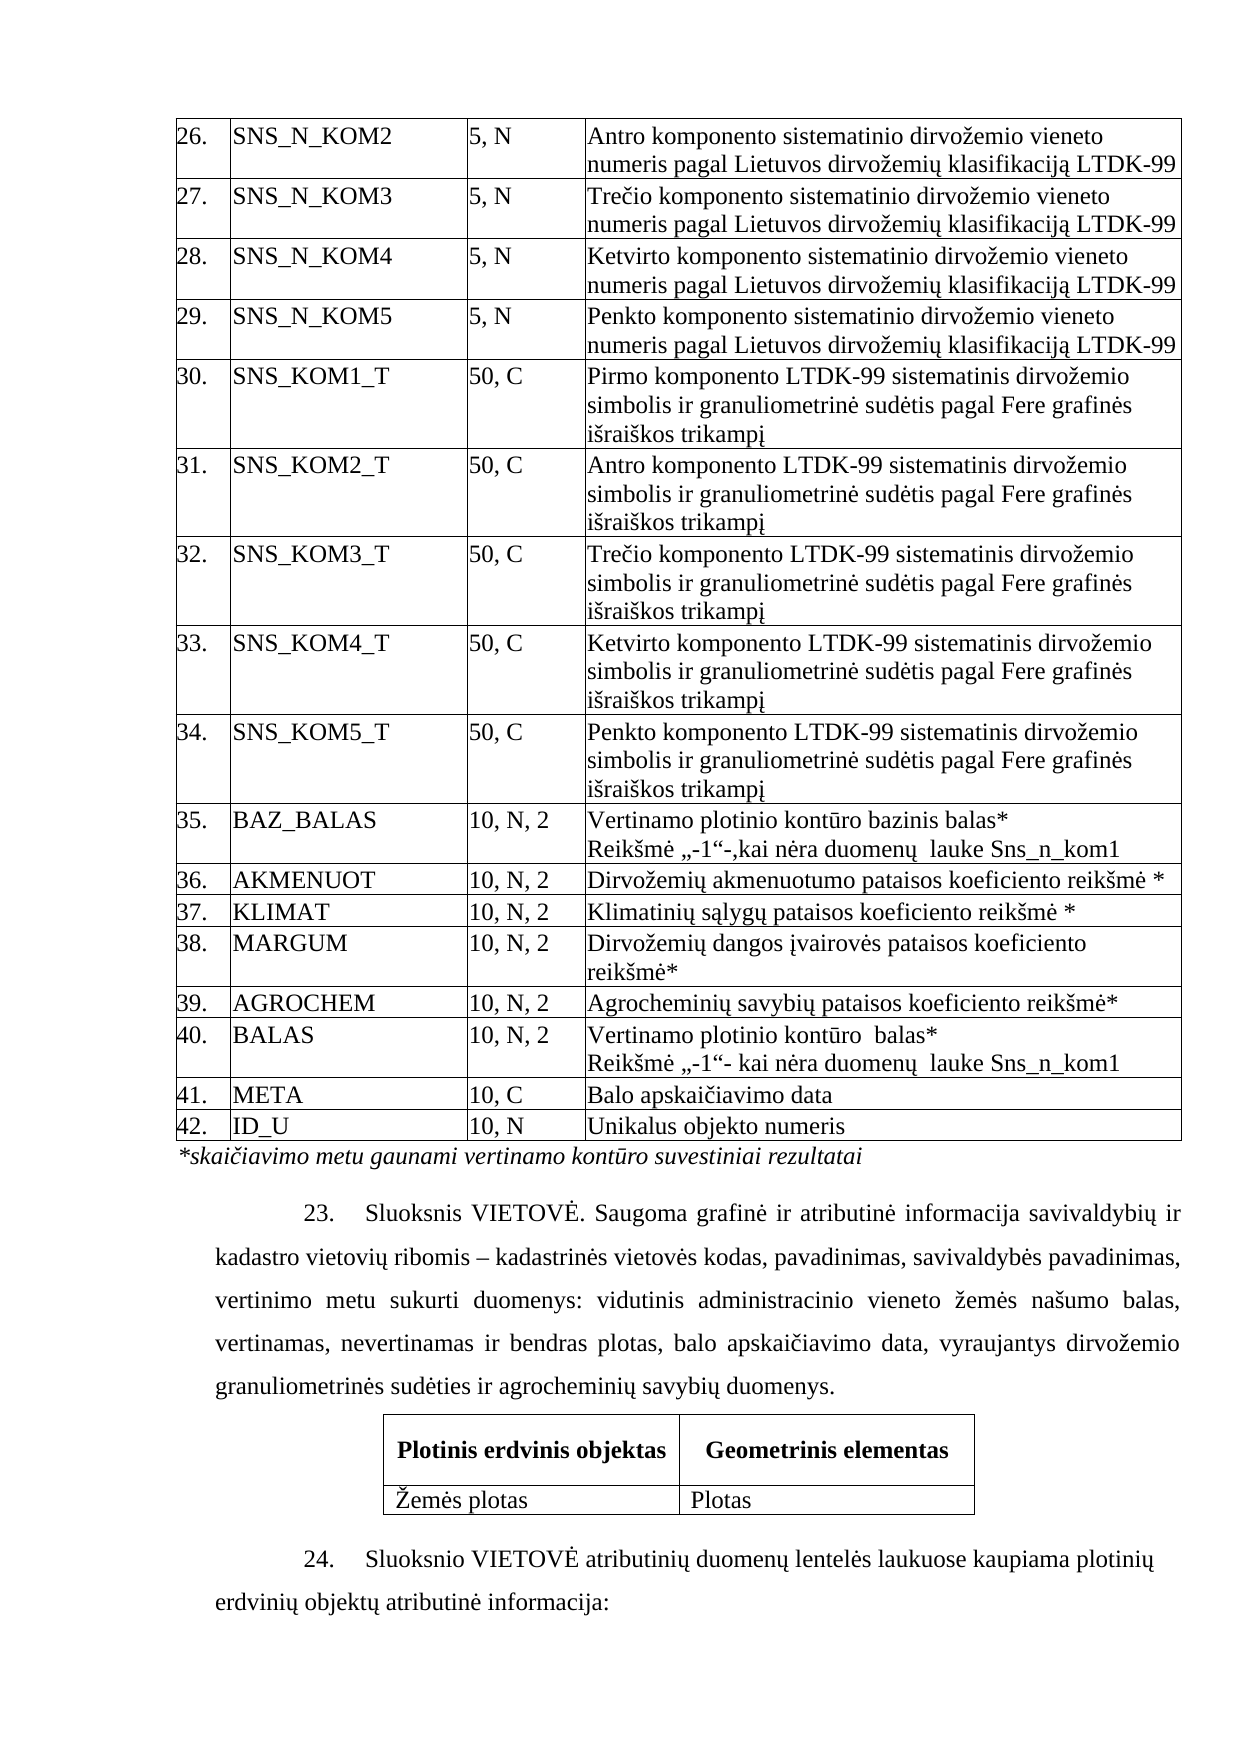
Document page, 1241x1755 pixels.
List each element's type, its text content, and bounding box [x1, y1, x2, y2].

table_cell 5, N [468, 239, 585, 298]
table_cell Klimatinių sąlygų pataisos koeficiento reikšmė * [586, 895, 1181, 926]
table_cell Agrocheminių savybių pataisos koeficiento reikšmė* [586, 987, 1181, 1017]
table_cell 10, N, 2 [468, 927, 585, 986]
table_cell 31. [177, 449, 230, 536]
table_cell 50, C [468, 360, 585, 447]
table_cell Sns_n_kom3 [231, 179, 467, 238]
table_cell 50, C [468, 449, 585, 536]
table_cell 41. [177, 1078, 230, 1108]
table_cell Antro komponento sistematinio dirvožemio vieneto numeris pagal Lietuvos dirvožemių klasifikaciją LTDK-99 [586, 119, 1181, 178]
text 24. Sluoksnio VIETOVĖ atributinių duomenų lentelės laukuose kaupiama plotinių erdvinių objektų atributinė informacija: [215, 1544, 1181, 1616]
table_cell 42. [177, 1110, 230, 1140]
table_cell 5, N [468, 179, 585, 238]
table_cell Sns_n_kom4 [231, 239, 467, 298]
table_cell BAZ_BALAS [231, 804, 467, 863]
table_cell Penkto komponento sistematinio dirvožemio vieneto numeris pagal Lietuvos dirvožemių klasifikaciją LTDK-99 [586, 300, 1181, 358]
table_cell Balo apskaičiavimo data [586, 1078, 1181, 1108]
table_cell Sns_kom3_t [231, 537, 467, 625]
table_cell ID_U [231, 1110, 467, 1140]
table_cell 28. [177, 239, 230, 298]
table_cell 10, N [468, 1110, 585, 1140]
table_cell 5, N [468, 300, 585, 358]
table_cell 35. [177, 804, 230, 863]
table_cell 33. [177, 626, 230, 714]
table_cell 50, C [468, 715, 585, 803]
table_cell Pirmo komponento LTDK-99 sistematinis dirvožemio simbolis ir granuliometrinė sudėtis pagal Fere grafinės išraiškos trikampį [586, 360, 1181, 447]
table_cell Sns_n_kom5 [231, 300, 467, 358]
table_cell AGROCHEM [231, 987, 467, 1017]
table_cell BALAS [231, 1018, 467, 1077]
table_cell 5, N [468, 119, 585, 178]
table_cell 50, C [468, 537, 585, 625]
table_cell Ketvirto komponento LTDK-99 sistematinis dirvožemio simbolis ir granuliometrinė sudėtis pagal Fere grafinės išraiškos trikampį [586, 626, 1181, 714]
table_cell 50, C [468, 626, 585, 714]
table_cell 39. [177, 987, 230, 1017]
table_cell 30. [177, 360, 230, 447]
table_cell Sns_n_kom2 [231, 119, 467, 178]
table_cell Sns_kom1_t [231, 360, 467, 447]
table_cell 40. [177, 1018, 230, 1077]
table_cell Penkto komponento LTDK-99 sistematinis dirvožemio simbolis ir granuliometrinė sudėtis pagal Fere grafinės išraiškos trikampį [586, 715, 1181, 803]
table_cell 37. [177, 895, 230, 926]
text 23. Sluoksnis VIETOVĖ. Saugoma grafinė ir atributinė informacija savivaldybių ir kadastro vietovių ribomis – kadastrinės vietovės kodas, pavadinimas, savivaldybės pavadinimas, vertinimo metu sukurti duomenys: vidutinis administracinio vieneto žemės našumo balas, vertinamas, nevertinamas ir bendras plotas, balo apskaičiavimo data, vyraujantys dirvožemio granuliometrinės sudėties ir agrocheminių savybių duomenys. [215, 1198, 1181, 1400]
table_cell Unikalus objekto numeris [586, 1110, 1181, 1140]
table_cell Vertinamo plotinio kontūro bazinis balas* Reikšmė „-1“-,kai nėra duomenų lauke Sns_n_kom1 [586, 804, 1181, 863]
table_cell Meta [231, 1078, 467, 1108]
table_cell 32. [177, 537, 230, 625]
table_cell Dirvožemių dangos įvairovės pataisos koeficiento reikšmė* [586, 927, 1181, 986]
table_cell Vertinamo plotinio kontūro balas* Reikšmė „-1“- kai nėra duomenų lauke Sns_n_kom1 [586, 1018, 1181, 1077]
table_cell 10, N, 2 [468, 1018, 585, 1077]
table_cell AKMENUOT [231, 864, 467, 894]
table_cell Antro komponento LTDK-99 sistematinis dirvožemio simbolis ir granuliometrinė sudėtis pagal Fere grafinės išraiškos trikampį [586, 449, 1181, 536]
table_cell 36. [177, 864, 230, 894]
table_header Plotinis erdvinis objektas [384, 1415, 679, 1484]
table_cell Trečio komponento LTDK-99 sistematinis dirvožemio simbolis ir granuliometrinė sudėtis pagal Fere grafinės išraiškos trikampį [586, 537, 1181, 625]
table_cell Sns_kom5_t [231, 715, 467, 803]
table_cell Plotas [680, 1486, 974, 1514]
table_cell Dirvožemių akmenuotumo pataisos koeficiento reikšmė * [586, 864, 1181, 894]
table_cell 34. [177, 715, 230, 803]
table_cell 10, N, 2 [468, 895, 585, 926]
table_cell 10, N, 2 [468, 804, 585, 863]
table_cell Žemės plotas [384, 1486, 679, 1514]
table_header Geometrinis elementas [680, 1415, 974, 1484]
table_cell 10, N, 2 [468, 987, 585, 1017]
table_cell 38. [177, 927, 230, 986]
table_cell Ketvirto komponento sistematinio dirvožemio vieneto numeris pagal Lietuvos dirvožemių klasifikaciją LTDK-99 [586, 239, 1181, 298]
table_cell KLIMAT [231, 895, 467, 926]
table_cell Sns_kom2_t [231, 449, 467, 536]
table_cell 27. [177, 179, 230, 238]
table_cell 10, C [468, 1078, 585, 1108]
table_cell MARGUM [231, 927, 467, 986]
table_cell Sns_kom4_t [231, 626, 467, 714]
table_cell Trečio komponento sistematinio dirvožemio vieneto numeris pagal Lietuvos dirvožemių klasifikaciją LTDK-99 [586, 179, 1181, 238]
table_cell 29. [177, 300, 230, 358]
table_cell 26. [177, 119, 230, 178]
text *skaičiavimo metu gaunami vertinamo kontūro suvestiniai rezultatai [177, 1141, 1181, 1170]
table_cell 10, N, 2 [468, 864, 585, 894]
